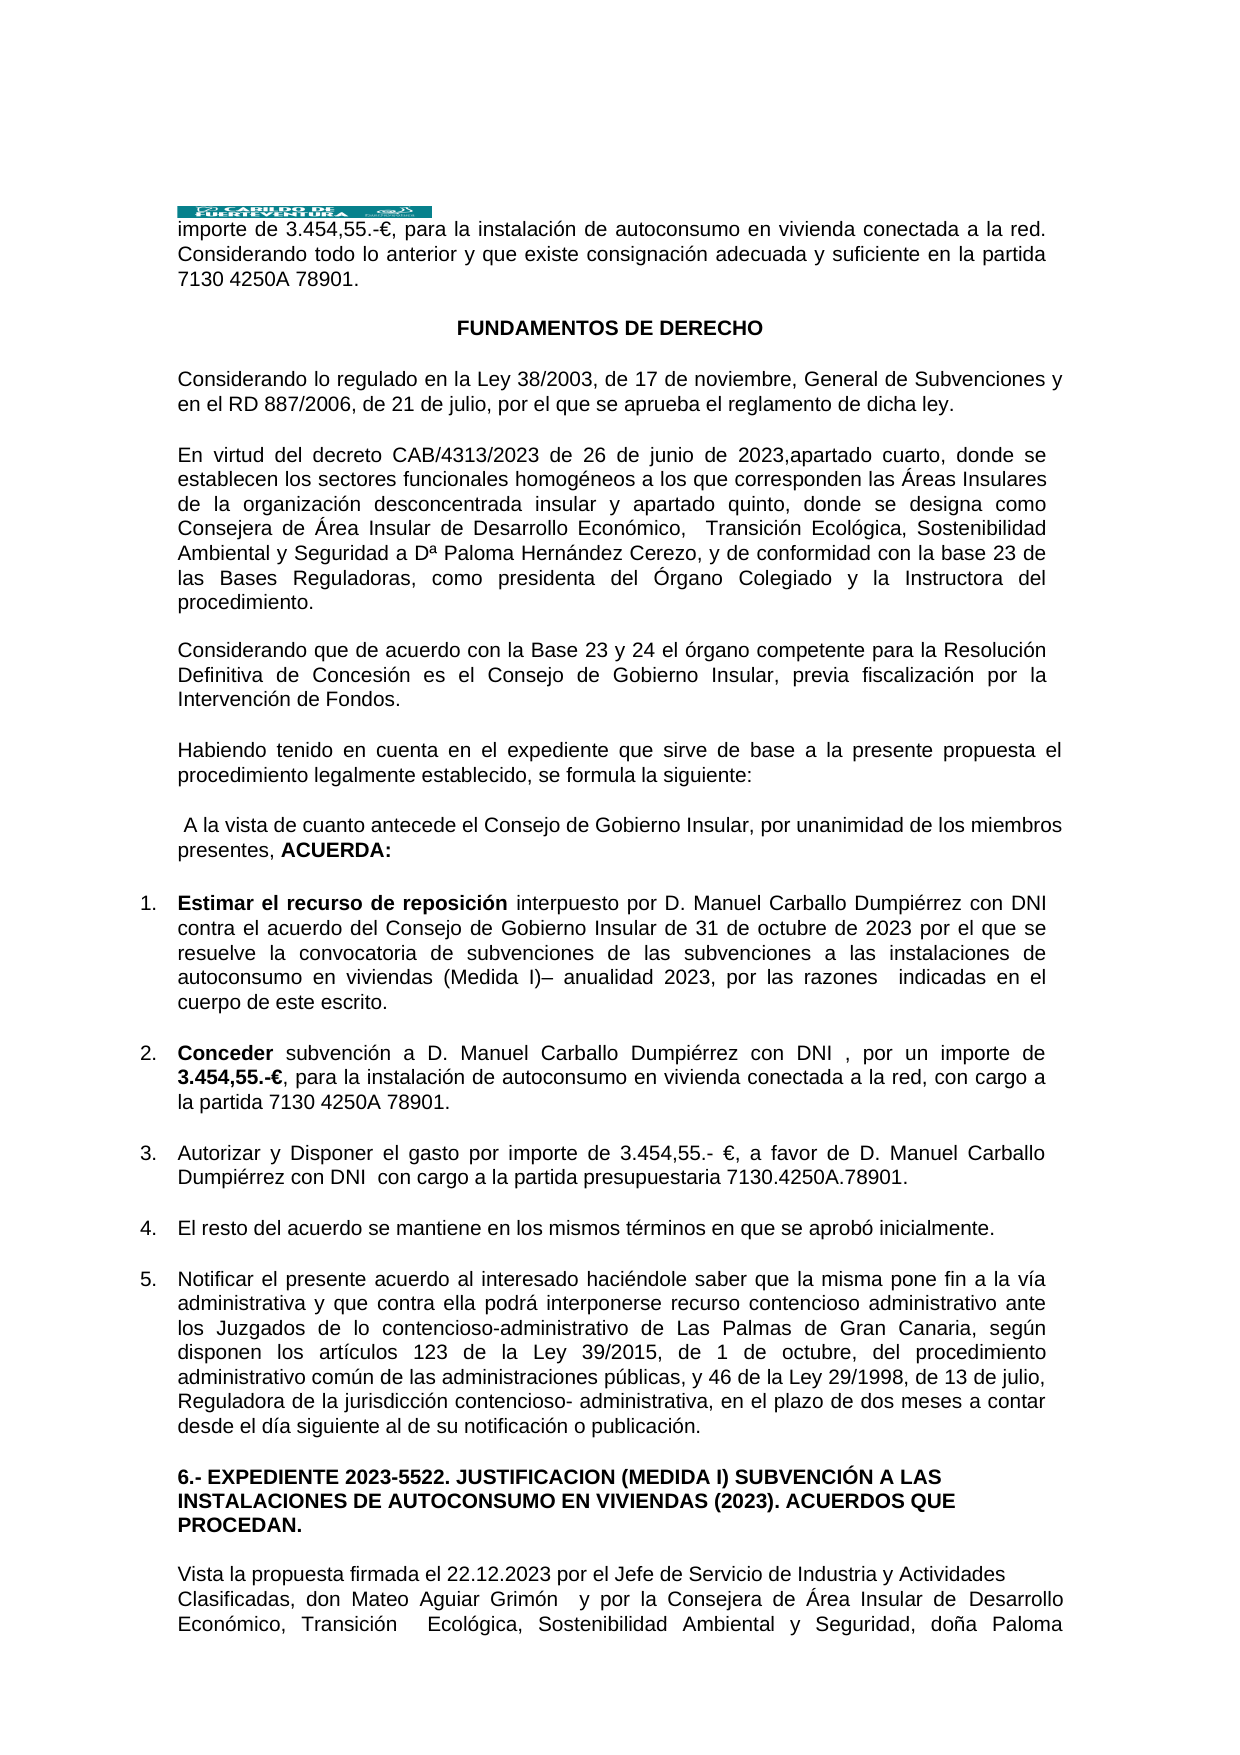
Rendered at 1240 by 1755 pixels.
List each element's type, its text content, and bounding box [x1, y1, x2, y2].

list Autorizar y Disponer el gasto por importe de 3.454,55.- €, a favor de D. Manuel Carballo Dumpiérrez con DNI con cargo a la partida presupuestaria 7130.4250A.78901. [140, 1140, 1047, 1189]
text A la vista de cuanto antecede el Consejo de Gobierno Insular, por unanimidad de los miembros presentes, ACUERDA: [177, 813, 1064, 862]
list Conceder subvención a D. Manuel Carballo Dumpiérrez con DNI , por un importe de 3.454,55.-€, para la instalación de autoconsumo en vivienda conectada a la red, con cargo a la partida 7130 4250A 78901. [140, 1040, 1047, 1113]
list Notificar el presente acuerdo al interesado haciéndole saber que la misma pone fin a la vía administrativa y que contra ella podrá interponerse recurso contencioso administrativo ante los Juzgados de lo contencioso-administrativo de Las Palmas de Gran Canaria, según disponen los artículos 123 de la Ley 39/2015, de 1 de octubre, del procedimiento administrativo común de las administraciones públicas, y 46 de la Ley 29/1998, de 13 de julio, Reguladora de la jurisdicción contencioso- administrativa, en el plazo de dos meses a contar desde el día siguiente al de su notificación o publicación. [140, 1266, 1047, 1438]
text Considerando que de acuerdo con la Base 23 y 24 el órgano competente para la Resolución Definitiva de Concesión es el Consejo de Gobierno Insular, previa fiscalización por la Intervención de Fondos. [177, 638, 1047, 711]
text importe de 3.454,55.-€, para la instalación de autoconsumo en vivienda conectada a la red. Considerando todo lo anterior y que existe consignación adecuada y suficiente en la partida 7130 4250A 78901. [177, 217, 1047, 290]
text En virtud del decreto CAB/4313/2023 de 26 de junio de 2023,apartado cuarto, donde se establecen los sectores funcionales homogéneos a los que corresponden las Áreas Insulares de la organización desconcentrada insular y apartado quinto, donde se designa como Consejera de Área Insular de Desarrollo Económico, Transición Ecológica, Sostenibilidad Ambiental y Seguridad a Dª Paloma Hernández Cerezo, y de conformidad con la base 23 de las Bases Reguladoras, como presidenta del Órgano Colegiado y la Instructora del procedimiento. [177, 442, 1048, 614]
text Vista la propuesta firmada el 22.12.2023 por el Jefe de Servicio de Industria y Actividades [177, 1562, 1064, 1586]
text Habiendo tenido en cuenta en el expediente que sirve de base a la presente propuesta el procedimiento legalmente establecido, se formula la siguiente: [177, 738, 1064, 786]
text 6.- EXPEDIENTE 2023-5522. JUSTIFICACION (MEDIDA I) SUBVENCIÓN A LAS INSTALACIONES DE AUTOCONSUMO EN VIVIENDAS (2023). ACUERDOS QUE PROCEDAN. [177, 1464, 1064, 1536]
list Estimar el recurso de reposición interpuesto por D. Manuel Carballo Dumpiérrez con DNI contra el acuerdo del Consejo de Gobierno Insular de 31 de octubre de 2023 por el que se resuelve la convocatoria de subvenciones de las subvenciones a las instalaciones de autoconsumo en viviendas (Medida I)– anualidad 2023, por las razones indicadas en el cuerpo de este escrito. [140, 891, 1047, 1013]
text Considerando lo regulado en la Ley 38/2003, de 17 de noviembre, General de Subvenciones y en el RD 887/2006, de 21 de julio, por el que se aprueba el reglamento de dicha ley. [177, 367, 1064, 416]
text Clasificadas, don Mateo Aguiar Grimón y por la Consejera de Área Insular de Desarrollo Económico, Transición Ecológica, Sostenibilidad Ambiental y Seguridad, doña Paloma [177, 1587, 1063, 1636]
picture [177, 206, 432, 218]
subtitle FUNDAMENTOS DE DERECHO [177, 316, 1049, 340]
list El resto del acuerdo se mantiene en los mismos términos en que se aprobó inicialmente. [140, 1216, 1047, 1239]
